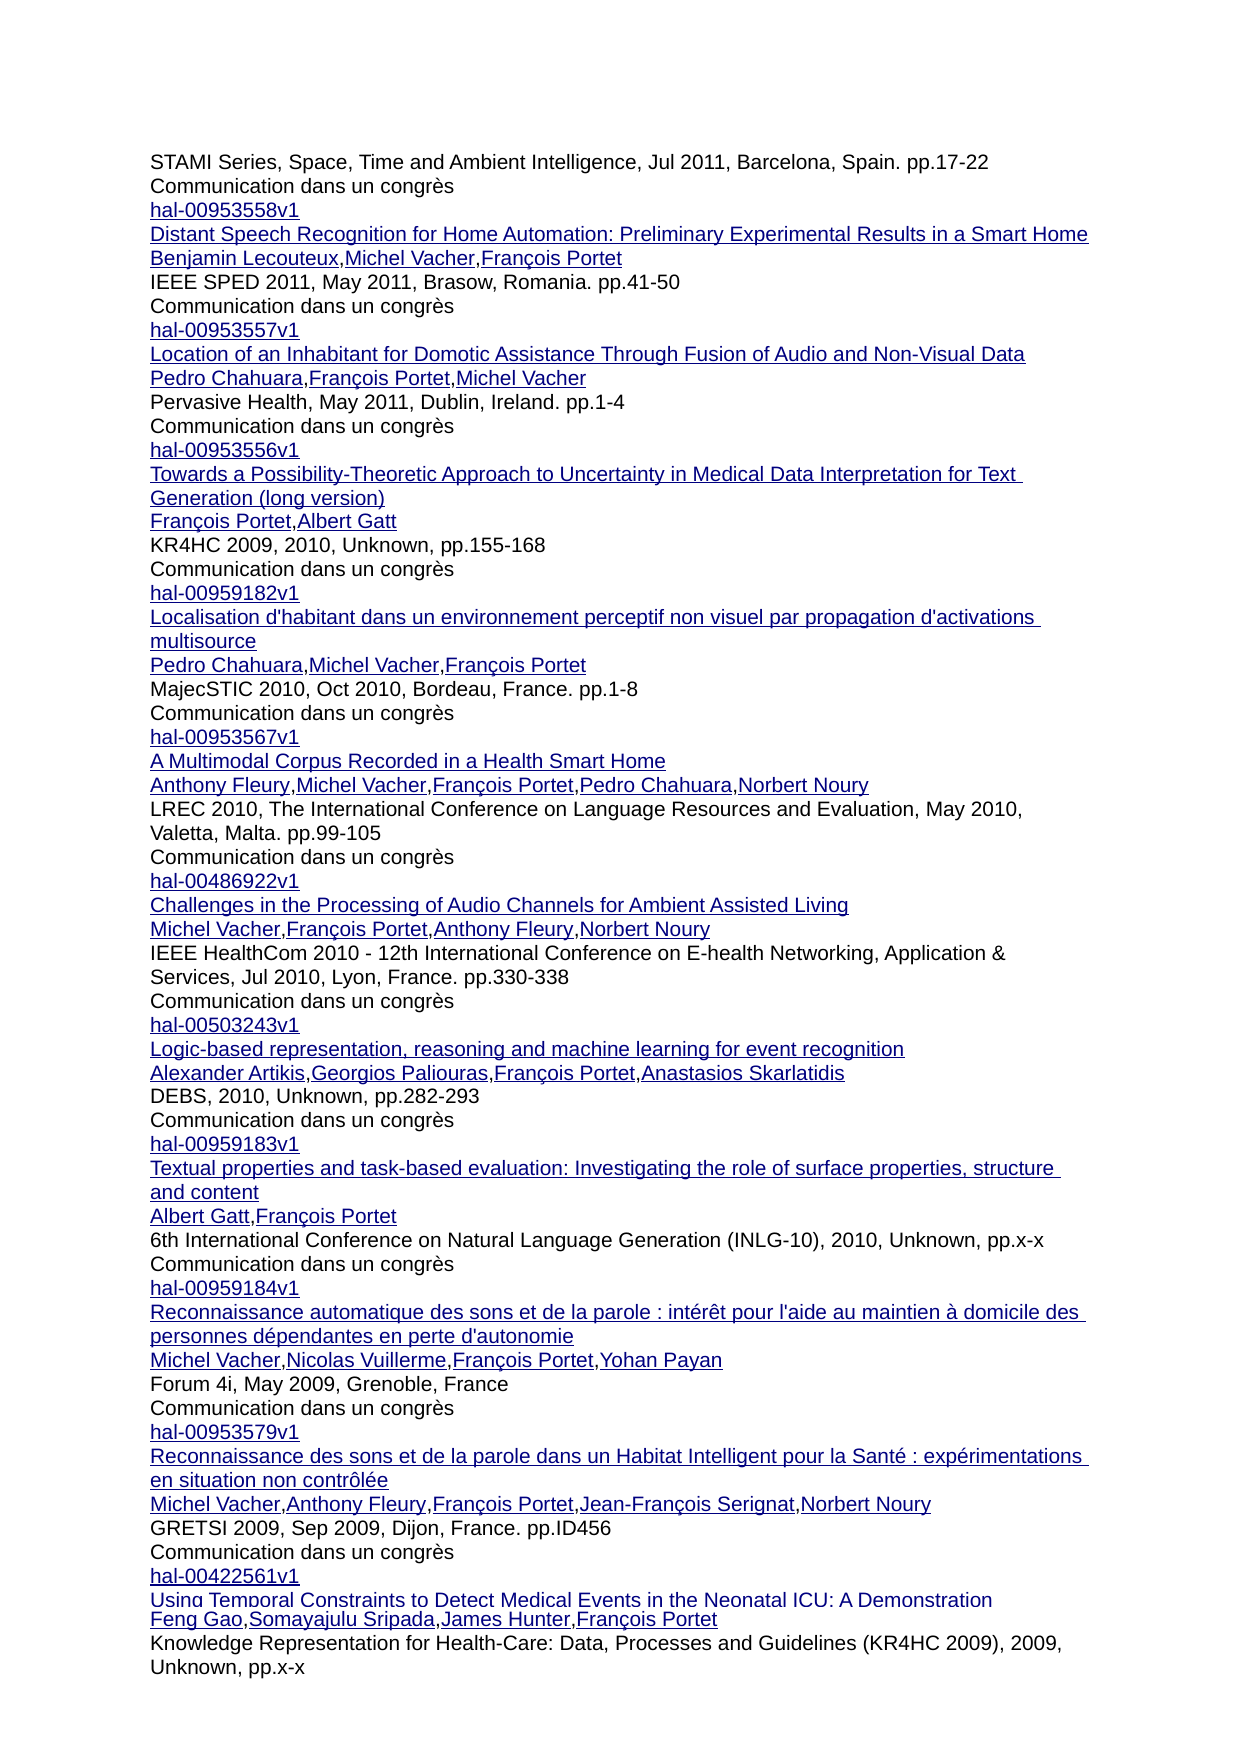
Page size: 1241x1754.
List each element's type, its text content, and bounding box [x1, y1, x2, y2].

table_cell Towards a Possibility-Theoretic Approach to Uncertainty in Medical Data Interpretation for Text Generation (long version) François Portet,Albert Gatt KR4HC 2009, 2010, Unknown, pp.155-168 Communication dans un congrès hal-00959182v1 [150, 461, 1090, 605]
table_cell Reconnaissance des sons et de la parole dans un Habitat Intelligent pour la Santé : expérimentations en situation non contrôlée Michel Vacher,Anthony Fleury,François Portet,Jean-François Serignat,Norbert Noury GRETSI 2009, Sep 2009, Dijon, France. pp.ID456 Communication dans un congrès hal-00422561v1 [150, 1444, 1090, 1587]
table_cell Localisation d'habitant dans un environnement perceptif non visuel par propagation d'activations multisource Pedro Chahuara,Michel Vacher,François Portet MajecSTIC 2010, Oct 2010, Bordeau, France. pp.1-8 Communication dans un congrès hal-00953567v1 [150, 605, 1090, 749]
table_cell Location of an Inhabitant for Domotic Assistance Through Fusion of Audio and Non-Visual Data Pedro Chahuara,François Portet,Michel Vacher Pervasive Health, May 2011, Dublin, Ireland. pp.1-4 Communication dans un congrès hal-00953556v1 [150, 342, 1090, 461]
table_cell Distant Speech Recognition for Home Automation: Preliminary Experimental Results in a Smart Home Benjamin Lecouteux,Michel Vacher,François Portet IEEE SPED 2011, May 2011, Brasow, Romania. pp.41-50 Communication dans un congrès hal-00953557v1 [150, 222, 1090, 342]
table_cell Reconnaissance automatique des sons et de la parole : intérêt pour l'aide au maintien à domicile des personnes dépendantes en perte d'autonomie Michel Vacher,Nicolas Vuillerme,François Portet,Yohan Payan Forum 4i, May 2009, Grenoble, France Communication dans un congrès hal-00953579v1 [150, 1300, 1090, 1444]
table_cell STAMI Series, Space, Time and Ambient Intelligence, Jul 2011, Barcelona, Spain. pp.17-22 Communication dans un congrès hal-00953558v1 [150, 150, 1090, 222]
table_cell Logic-based representation, reasoning and machine learning for event recognition Alexander Artikis,Georgios Paliouras,François Portet,Anastasios Skarlatidis DEBS, 2010, Unknown, pp.282-293 Communication dans un congrès hal-00959183v1 [150, 1036, 1090, 1156]
table_cell A Multimodal Corpus Recorded in a Health Smart Home Anthony Fleury,Michel Vacher,François Portet,Pedro Chahuara,Norbert Noury LREC 2010, The International Conference on Language Resources and Evaluation, May 2010, Valetta, Malta. pp.99-105 Communication dans un congrès hal-00486922v1 [150, 749, 1090, 893]
table_cell Using Temporal Constraints to Detect Medical Events in the Neonatal ICU: A Demonstration Feng Gao,Somayajulu Sripada,James Hunter,François Portet Knowledge Representation for Health-Care: Data, Processes and Guidelines (KR4HC 2009), 2009, Unknown, pp.x-x [150, 1588, 1090, 1679]
table_cell Challenges in the Processing of Audio Channels for Ambient Assisted Living Michel Vacher,François Portet,Anthony Fleury,Norbert Noury IEEE HealthCom 2010 - 12th International Conference on E-health Networking, Application & Services, Jul 2010, Lyon, France. pp.330-338 Communication dans un congrès hal-00503243v1 [150, 893, 1090, 1036]
table_cell Textual properties and task-based evaluation: Investigating the role of surface properties, structure and content Albert Gatt,François Portet 6th International Conference on Natural Language Generation (INLG-10), 2010, Unknown, pp.x-x Communication dans un congrès hal-00959184v1 [150, 1156, 1090, 1300]
